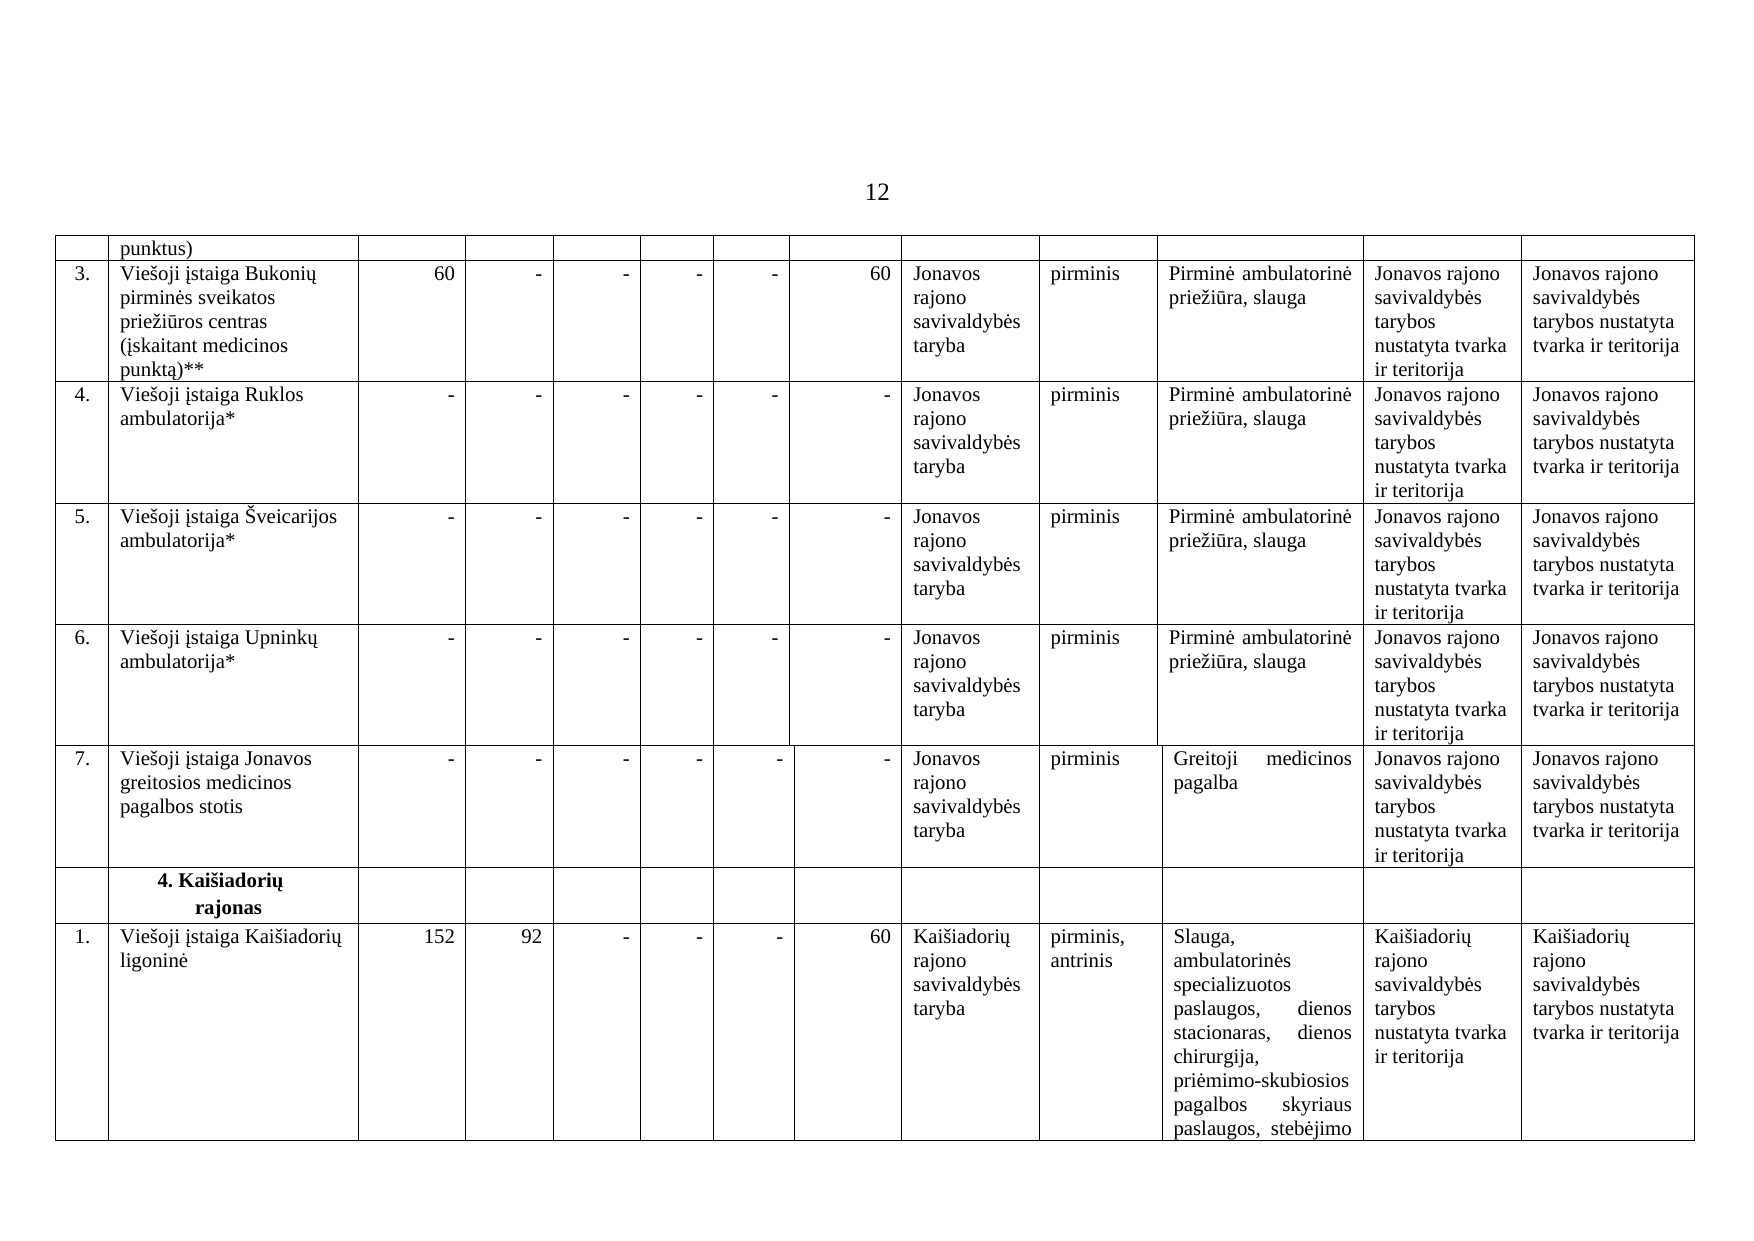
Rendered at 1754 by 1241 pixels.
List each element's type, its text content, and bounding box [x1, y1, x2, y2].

table_cell pirminis [1040, 382, 1157, 502]
table_cell [1364, 868, 1521, 923]
table_cell 1. [56, 924, 108, 1140]
table_cell [1040, 868, 1162, 923]
table_cell Viešoji įstaiga Bukonių pirminės sveikatos priežiūros centras (įskaitant medicinos punktą)** [109, 261, 358, 381]
table_cell [1163, 868, 1363, 923]
table_cell Greitoji medicinos pagalba [1163, 746, 1363, 867]
table_cell 6. [56, 625, 108, 745]
table_cell Jonavos rajono savivaldybės tarybos nustatyta tvarka ir teritorija [1364, 382, 1521, 502]
table_cell - [641, 382, 713, 502]
table_cell Viešoji įstaiga Ruklos ambulatorija* [109, 382, 358, 502]
table_cell Jonavos rajono savivaldybės tarybos nustatyta tvarka ir teritorija [1522, 382, 1694, 502]
table_cell - [714, 236, 789, 260]
table_cell - [790, 382, 901, 502]
table_cell - [466, 236, 553, 260]
table_cell pirminis [1040, 625, 1157, 745]
table_cell [359, 868, 465, 923]
table_cell - [641, 924, 713, 1140]
table_cell 3. [56, 261, 108, 381]
table_cell - [554, 746, 640, 867]
table_cell - [714, 382, 789, 502]
table_cell Viešoji įstaiga Jonavos greitosios medicinos pagalbos stotis [109, 746, 358, 867]
table_cell [466, 868, 553, 923]
table_cell pirminis [1040, 504, 1157, 624]
table_cell Pirminė ambulatorinė priežiūra, slauga [1158, 504, 1363, 624]
table_cell - [466, 261, 553, 381]
table_cell - [359, 504, 465, 624]
table_cell - [790, 236, 901, 260]
table_cell - [795, 746, 901, 867]
table_cell - [466, 504, 553, 624]
table_cell - [641, 746, 713, 867]
table_cell [1040, 236, 1157, 260]
table_cell - [554, 236, 640, 260]
table_cell Pirminė ambulatorinė priežiūra, slauga [1158, 261, 1363, 381]
table_cell Jonavos rajono savivaldybės tarybos nustatyta tvarka ir teritorija [1522, 625, 1694, 745]
table_cell Kaišiadorių rajono savivaldybės tarybos nustatyta tvarka ir teritorija [1522, 924, 1694, 1140]
table_cell - [554, 504, 640, 624]
table_cell [1522, 236, 1694, 260]
table_cell Jonavos rajono savivaldybės taryba [902, 625, 1039, 745]
table_cell 5. [56, 504, 108, 624]
table_cell pirminis, antrinis [1040, 924, 1162, 1140]
table_cell [1364, 236, 1521, 260]
table_cell - [641, 504, 713, 624]
table_cell Jonavos rajono savivaldybės taryba [902, 261, 1039, 381]
table_cell Jonavos rajono savivaldybės tarybos nustatyta tvarka ir teritorija [1364, 504, 1521, 624]
table_cell - [359, 625, 465, 745]
table_cell Kaišiadorių rajono savivaldybės tarybos nustatyta tvarka ir teritorija [1364, 924, 1521, 1140]
table_cell - [790, 625, 901, 745]
table_cell [56, 868, 108, 923]
table_cell Slauga, ambulatorinės specializuotos paslaugos, dienos stacionaras, dienos chirurgija, priėmimo-skubiosios pagalbos skyriaus paslaugos, stebėjimo [1163, 924, 1363, 1140]
table_cell 92 [466, 924, 553, 1140]
table_cell Jonavos rajono savivaldybės tarybos nustatyta tvarka ir teritorija [1522, 261, 1694, 381]
table_cell 4. [56, 382, 108, 502]
table_cell - [554, 924, 640, 1140]
table_cell [902, 236, 1039, 260]
table_cell - [714, 625, 789, 745]
table_cell - [554, 261, 640, 381]
table_cell Jonavos rajono savivaldybės taryba [902, 382, 1039, 502]
table_cell - [714, 261, 789, 381]
table_cell Pirminė ambulatorinė priežiūra, slauga [1158, 625, 1363, 745]
table_cell Jonavos rajono savivaldybės taryba [902, 504, 1039, 624]
table_cell [1522, 868, 1694, 923]
table_cell - [554, 382, 640, 502]
table_cell pirminis [1040, 746, 1162, 867]
table_cell [795, 868, 901, 923]
table_cell [1158, 236, 1363, 260]
table_cell Jonavos rajono savivaldybės tarybos nustatyta tvarka ir teritorija [1364, 261, 1521, 381]
table_cell - [714, 746, 794, 867]
table_cell - [790, 504, 901, 624]
table_cell Jonavos rajono savivaldybės tarybos nustatyta tvarka ir teritorija [1364, 746, 1521, 867]
table_cell 60 [790, 261, 901, 381]
table_cell - [641, 625, 713, 745]
table_cell - [714, 504, 789, 624]
table_cell 152 [359, 924, 465, 1140]
table_cell 60 [359, 261, 465, 381]
table_cell [641, 868, 713, 923]
table_cell - [714, 924, 794, 1140]
table_cell - [359, 746, 465, 867]
table_cell Viešoji įstaiga Kaišiadorių ligoninė [109, 924, 358, 1140]
table_cell 4. Kaišiadorių rajonas [109, 868, 358, 923]
table_cell [56, 236, 108, 260]
table_cell [902, 868, 1039, 923]
table_cell 7. [56, 746, 108, 867]
table_cell - [554, 625, 640, 745]
table_cell - [359, 236, 465, 260]
table_cell - [641, 236, 713, 260]
table_cell - [641, 261, 713, 381]
table_cell Viešoji įstaiga Upninkų ambulatorija* [109, 625, 358, 745]
table_cell - [466, 746, 553, 867]
table_cell punktus) [109, 236, 358, 260]
table_cell - [359, 382, 465, 502]
table_cell - [466, 382, 553, 502]
table_cell Pirminė ambulatorinė priežiūra, slauga [1158, 382, 1363, 502]
table_cell 60 [795, 924, 901, 1140]
table_cell Jonavos rajono savivaldybės tarybos nustatyta tvarka ir teritorija [1364, 625, 1521, 745]
table_cell Jonavos rajono savivaldybės tarybos nustatyta tvarka ir teritorija [1522, 504, 1694, 624]
table_cell [714, 868, 794, 923]
table_cell - [466, 625, 553, 745]
table_cell [554, 868, 640, 923]
table_cell Kaišiadorių rajono savivaldybės taryba [902, 924, 1039, 1140]
table_cell pirminis [1040, 261, 1157, 381]
table_cell Viešoji įstaiga Šveicarijos ambulatorija* [109, 504, 358, 624]
table_cell Jonavos rajono savivaldybės taryba [902, 746, 1039, 867]
table_cell Jonavos rajono savivaldybės tarybos nustatyta tvarka ir teritorija [1522, 746, 1694, 867]
